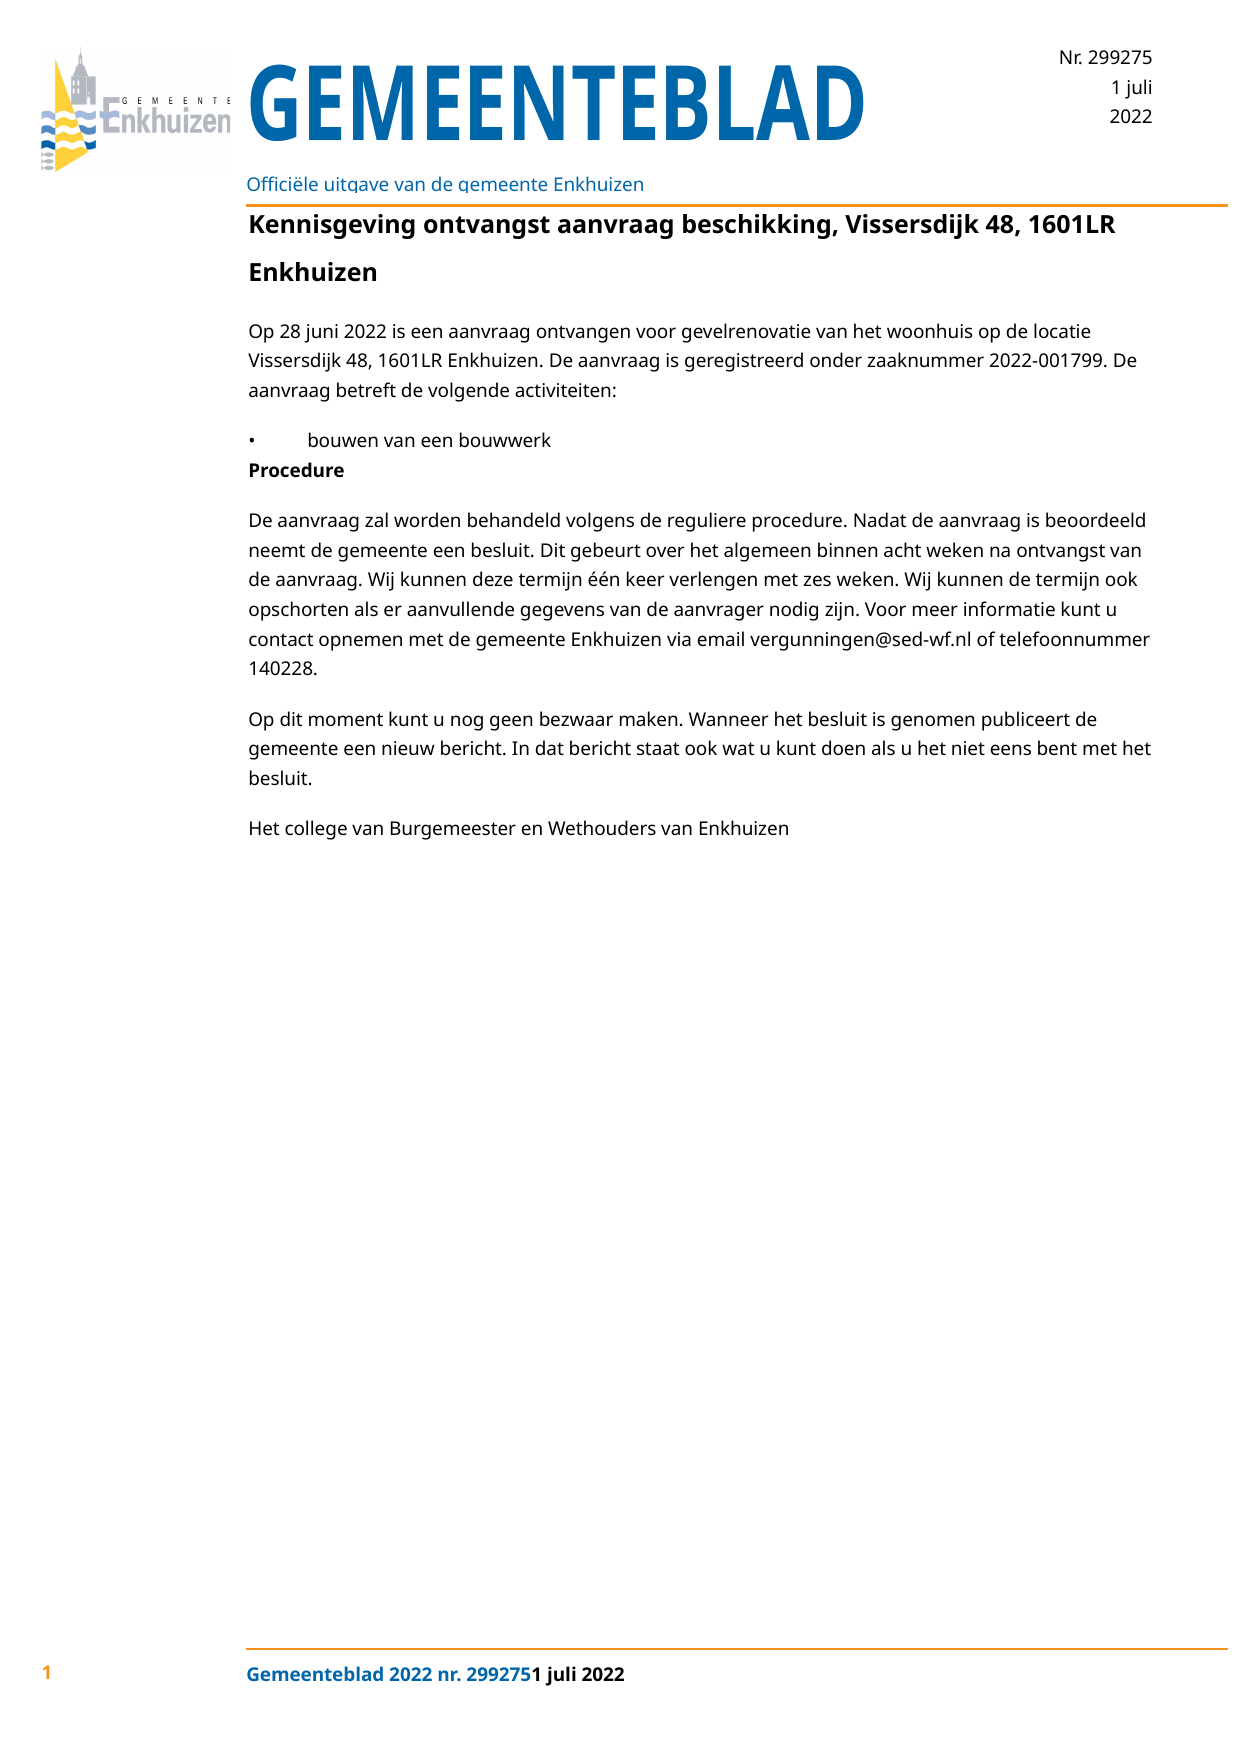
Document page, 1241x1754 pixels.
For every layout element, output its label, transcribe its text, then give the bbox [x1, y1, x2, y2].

text De aanvraag zal worden behandeld volgens de reguliere procedure. Nadat de aanvraag is beoordeeld neemt de gemeente een besluit. Dit gebeurt over het algemeen binnen acht weken na ontvangst van de aanvraag. Wij kunnen deze termijn één keer verlengen met zes weken. Wij kunnen de termijn ook opschorten als er aanvullende gegevens van de aanvrager nodig zijn. Voor meer informatie kunt u contact opnemen met de gemeente Enkhuizen via email vergunningen@sed-wf.nl of telefoonnummer 140228. [248, 507, 1152, 681]
text Het college van Burgemeester en Wethouders van Enkhuizen [248, 815, 1152, 841]
text Op 28 juni 2022 is een aanvraag ontvangen voor gevelrenovatie van het woonhuis op de locatie Vissersdijk 48, 1601LR Enkhuizen. De aanvraag is geregistreerd onder zaaknummer 2022-001799. De aanvraag betreft de volgende activiteiten: [248, 318, 1152, 403]
text Procedure [248, 457, 1152, 483]
text Kennisgeving ontvangst aanvraag beschikking, Vissersdijk 48, 1601LR Enkhuizen [248, 207, 1152, 288]
list bouwen van een bouwwerk [248, 427, 1152, 453]
picture [41, 47, 231, 172]
text Op dit moment kunt u nog geen bezwaar maken. Wanneer het besluit is genomen publiceert de gemeente een nieuw bericht. In dat bericht staat ook wat u kunt doen als u het niet eens bent met het besluit. [248, 706, 1152, 791]
